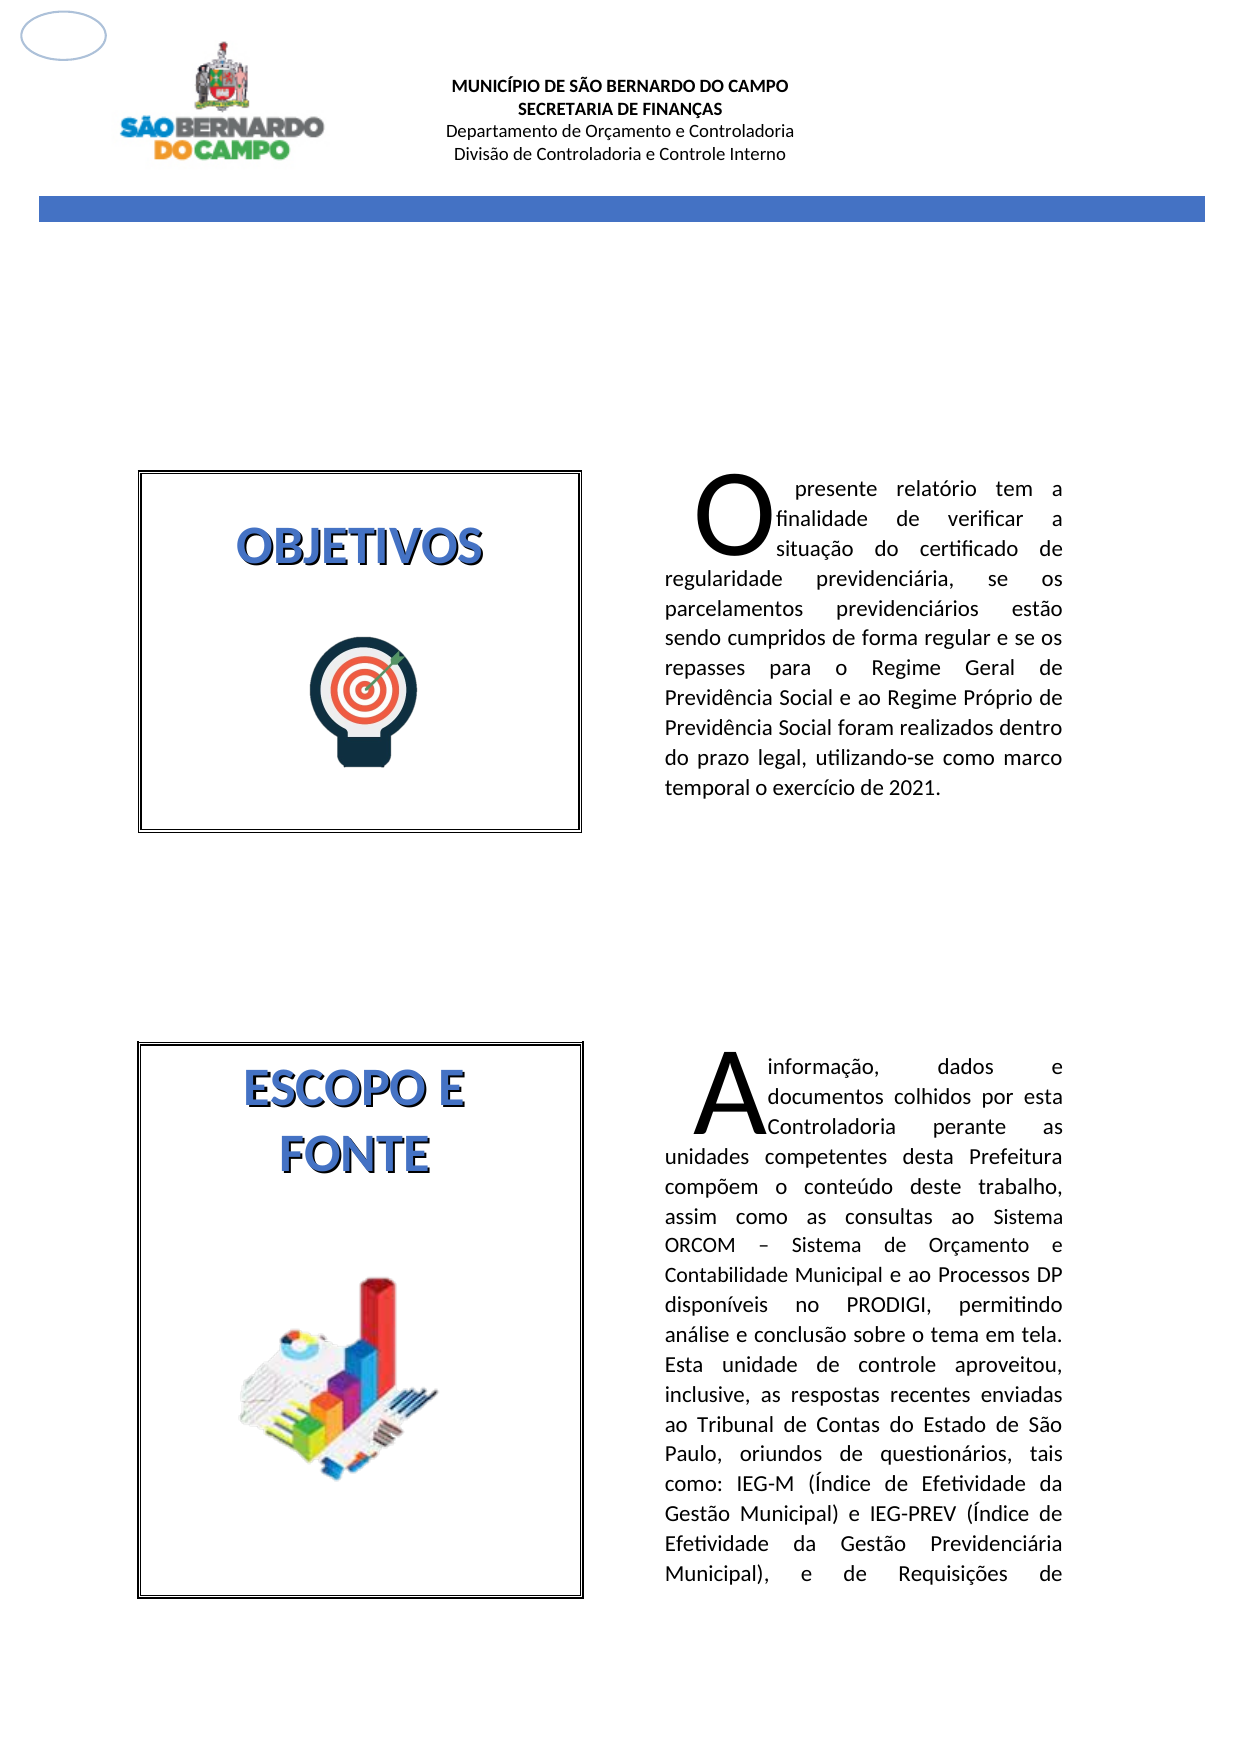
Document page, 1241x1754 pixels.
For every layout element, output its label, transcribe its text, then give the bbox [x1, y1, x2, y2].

text FONTE [156, 1119, 565, 1185]
text ESCOPO E [156, 1053, 565, 1119]
text OBJETIVOS [157, 511, 563, 577]
